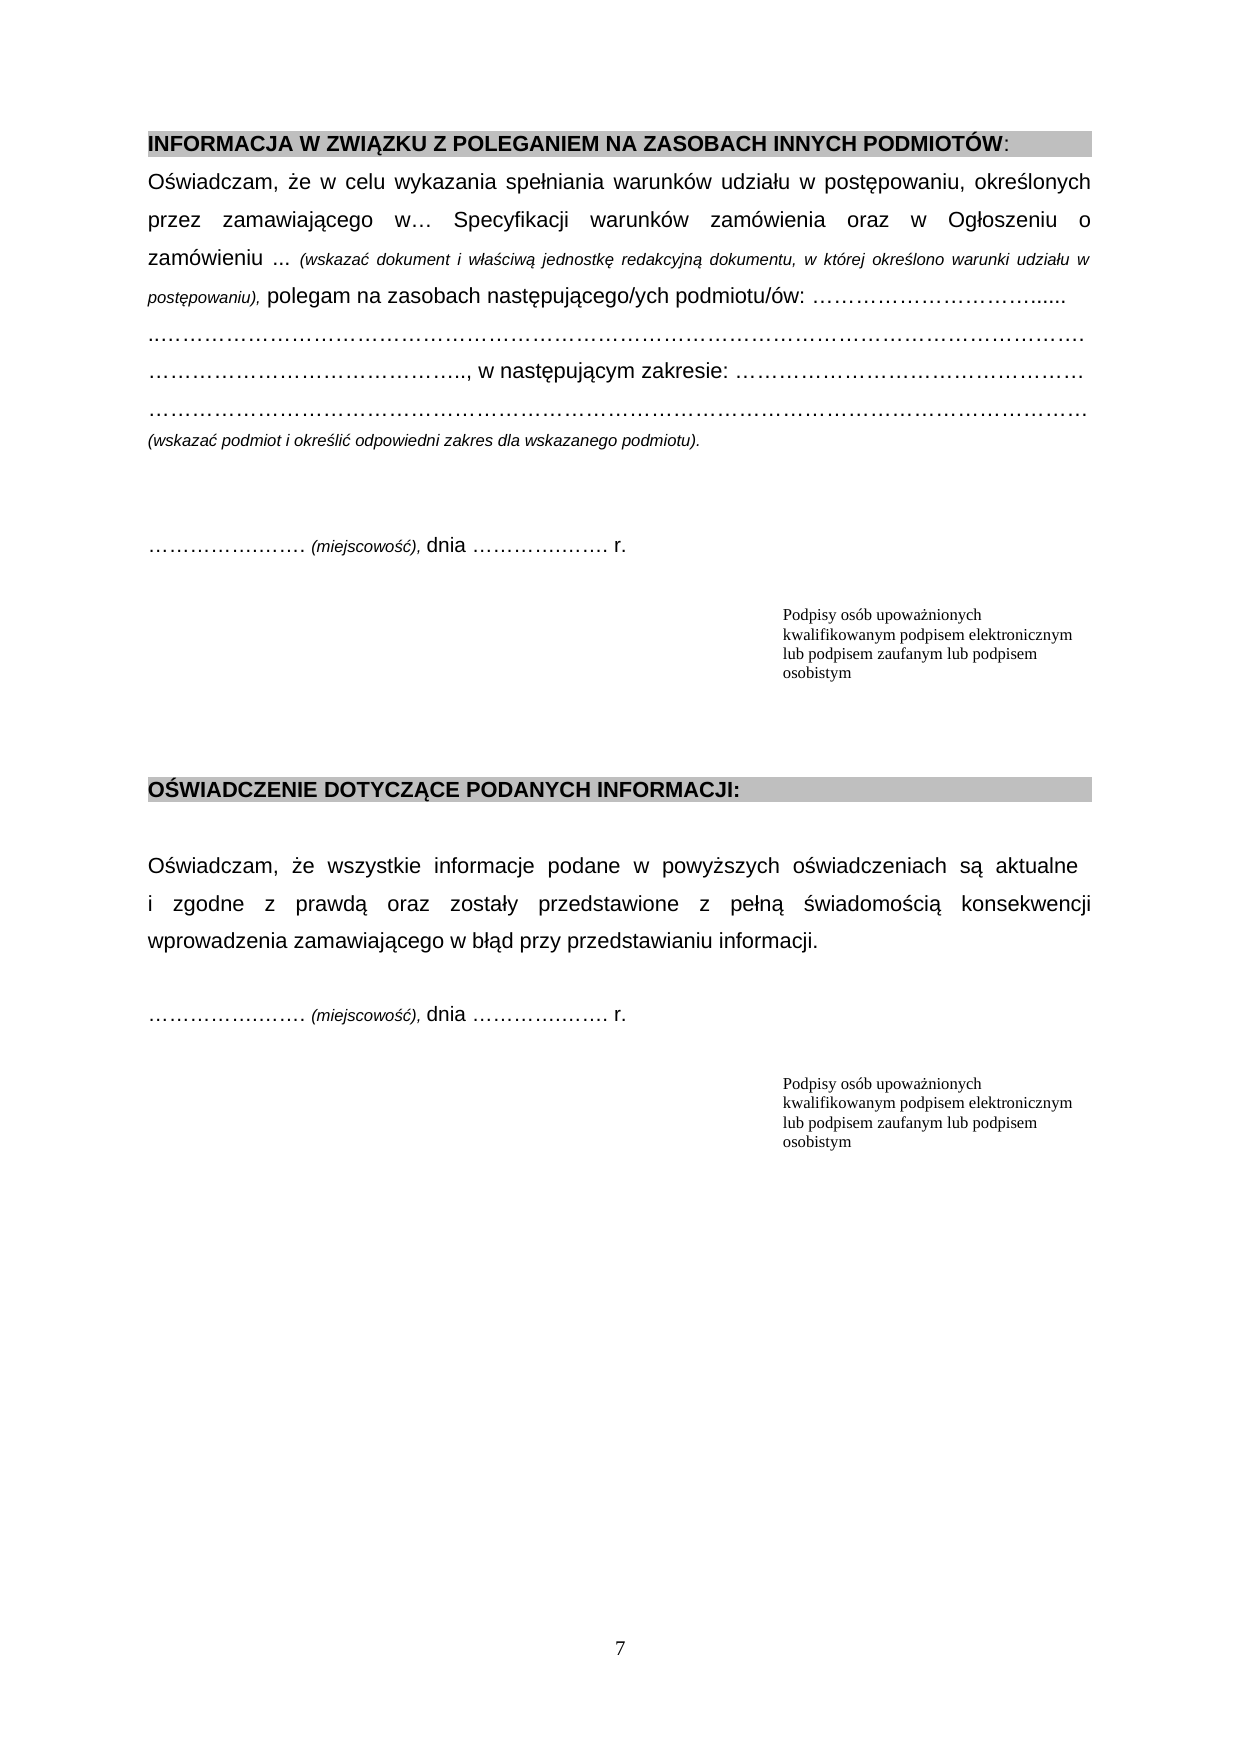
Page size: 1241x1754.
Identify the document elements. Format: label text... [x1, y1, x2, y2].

text OŚWIADCZENIE DOTYCZĄCE PODANYCH INFORMACJI: [148, 777, 1092, 802]
text Oświadczam, że w celu wykazania spełniania warunków udziału w postępowaniu, określonych przez zamawiającego w… Specyfikacji warunków zamówienia oraz w Ogłoszeniu o zamówieniu ... (wskazać dokument i właściwą jednostkę redakcyjną dokumentu, w której określono warunki udziału w postępowaniu), polegam na zasobach następującego/ych podmiotu/ów: …………………………...... [148, 169, 1092, 308]
text Podpisy osób upoważnionych kwalifikowanym podpisem elektronicznym lub podpisem zaufanym lub podpisem osobistym [783, 605, 1092, 682]
text Podpisy osób upoważnionych kwalifikowanym podpisem elektronicznym lub podpisem zaufanym lub podpisem osobistym [783, 1074, 1092, 1151]
text INFORMACJA W ZWIĄZKU Z POLEGANIEM NA ZASOBACH INNYCH PODMIOTÓW: [148, 131, 1092, 157]
text ..……………………………………………………………………………………………………………….…………………………………….., w następującym zakresie: ………………………………………… [148, 320, 1092, 383]
text …………….……. (miejscowość), dnia ………….……. r. [148, 533, 1092, 557]
text ………………………………………………………………………………………………………………… (wskazać podmiot i określić odpowiedni zakres dla wskazanego podmiotu). [148, 396, 1092, 450]
text Oświadczam, że wszystkie informacje podane w powyższych oświadczeniach są aktualne i zgodne z prawdą oraz zostały przedstawione z pełną świadomością konsekwencji wprowadzenia zamawiającego w błąd przy przedstawianiu informacji. [148, 853, 1092, 954]
text …………….……. (miejscowość), dnia ………….……. r. [148, 1002, 1092, 1026]
